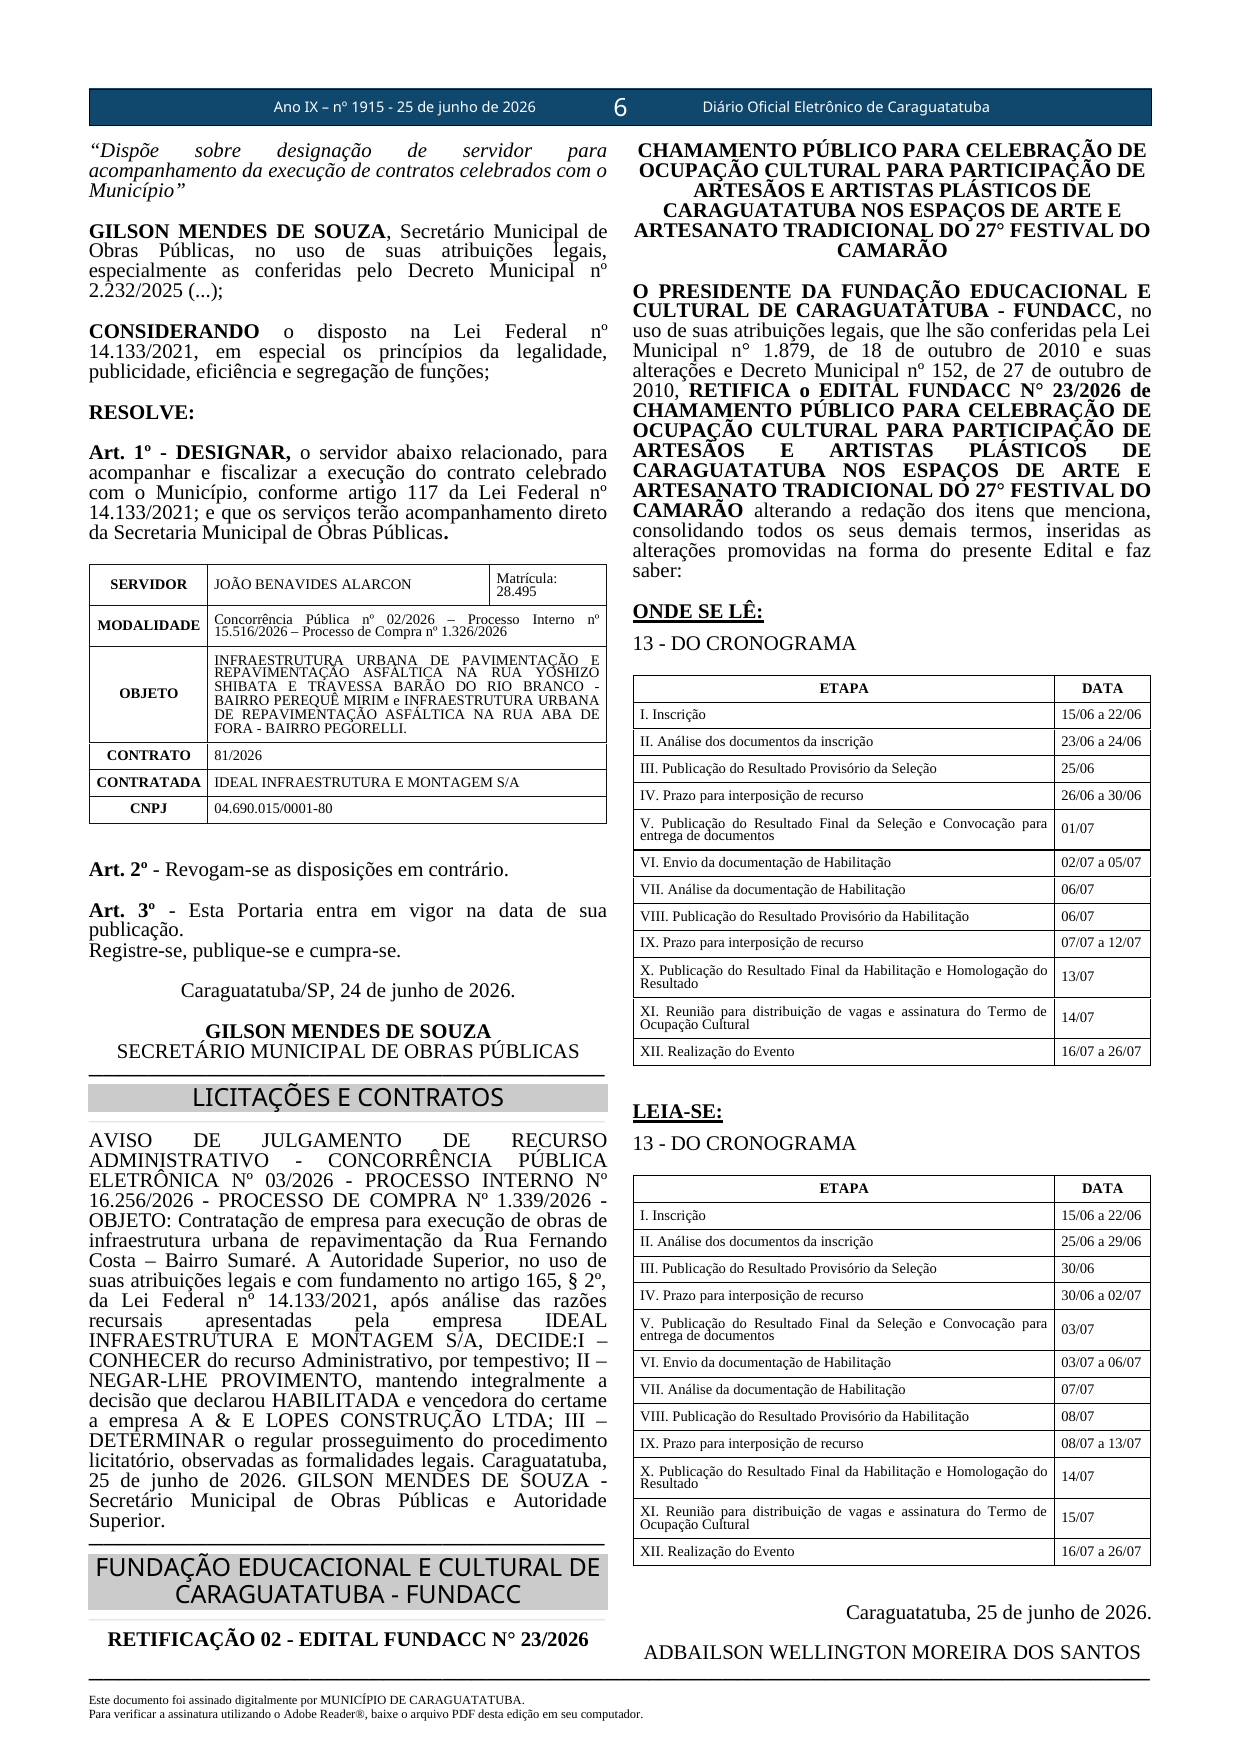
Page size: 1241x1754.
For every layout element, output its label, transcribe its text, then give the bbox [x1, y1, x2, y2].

table_cell XII. Realização do Evento [634, 1039, 1054, 1065]
table_cell CONTRATADA [90, 770, 207, 796]
table_cell 07/07 a 12/07 [1055, 931, 1150, 957]
table_cell 06/07 [1055, 904, 1150, 930]
text Art. 1º - DESIGNAR, o servidor abaixo relacionado, para acompanhar e fiscalizar a execução do contrato celebrado com o Município, conforme artigo 117 da Lei Federal nº 14.133/2021; e que os serviços terão acompanhamento direto da Secretaria Municipal de Obras Públicas. [88, 444, 608, 544]
table_cell III. Publicação do Resultado Provisório da Seleção [634, 756, 1054, 782]
text ─────────────────────────────────── [88, 1532, 608, 1554]
table_cell CNPJ [90, 797, 207, 823]
text RESOLVE: [88, 403, 608, 423]
text 13 - DO CRONOGRAMA [632, 634, 1152, 654]
table_cell INFRAESTRUTURA URBANA DE PAVIMENTAÇÃO E REPAVIMENTAÇÃO ASFÁLTICA NA RUA YOSHIZO SHIBATA E TRAVESSA BARÃO DO RIO BRANCO - BAIRRO PEREQUÊ MIRIM e INFRAESTRUTURA URBANA DE REPAVIMENTAÇÃO ASFÁLTICA NA RUA ABA DE FORA - BAIRRO PEGORELLI. [208, 647, 606, 742]
text “Dispõe sobre designação de servidor para acompanhamento da execução de contratos celebrados com o Município” [88, 142, 608, 202]
table_cell MODALIDADE [90, 606, 207, 646]
table_cell X. Publicação do Resultado Final da Habilitação e Homologação do Resultado [634, 958, 1054, 997]
table_cell VII. Análise da documentação de Habilitação [634, 878, 1054, 903]
table_cell 03/07 [1055, 1310, 1150, 1350]
table_cell X. Publicação do Resultado Final da Habilitação e Homologação do Resultado [634, 1458, 1054, 1498]
table_cell V. Publicação do Resultado Final da Seleção e Convocação para entrega de documentos [634, 810, 1054, 849]
table_cell VIII. Publicação do Resultado Provisório da Habilitação [634, 1404, 1054, 1430]
table_cell I. Inscrição [634, 1203, 1054, 1229]
table_cell II. Análise dos documentos da inscrição [634, 1230, 1054, 1256]
text ADBAILSON WELLINGTON MOREIRA DOS SANTOS [632, 1644, 1152, 1664]
text ─────────────────────────────────── [88, 1062, 608, 1084]
text Caraguatatuba/SP, 24 de junho de 2026. [88, 982, 608, 1002]
table_cell II. Análise dos documentos da inscrição [634, 730, 1054, 755]
table_header DATA [1055, 1176, 1150, 1202]
table_cell VI. Envio da documentação de Habilitação [634, 851, 1054, 876]
table_cell VII. Análise da documentação de Habilitação [634, 1378, 1054, 1403]
text LICITAÇÕES E CONTRATOS [88, 1084, 608, 1112]
text O PRESIDENTE DA FUNDAÇÃO EDUCACIONAL E CULTURAL DE CARAGUATATUBA - FUNDACC, no uso de suas atribuições legais, que lhe são conferidas pela Lei Municipal n° 1.879, de 18 de outubro de 2010 e suas alterações e Decreto Municipal nº 152, de 27 de outubro de 2010, RETIFICA o EDITAL FUNDACC N° 23/2026 de CHAMAMENTO PÚBLICO PARA CELEBRAÇÃO DE OCUPAÇÃO CULTURAL PARA PARTICIPAÇÃO DE ARTESÃOS E ARTISTAS PLÁSTICOS DE CARAGUATATUBA NOS ESPAÇOS DE ARTE E ARTESANATO TRADICIONAL DO 27° FESTIVAL DO CAMARÃO alterando a redação dos itens que menciona, consolidando todos os seus demais termos, inseridas as alterações promovidas na forma do presente Edital e faz saber: [632, 282, 1152, 582]
table_cell 08/07 a 13/07 [1055, 1431, 1150, 1457]
text ─────────────────────────────────── [88, 1112, 608, 1132]
table_cell VIII. Publicação do Resultado Provisório da Habilitação [634, 904, 1054, 930]
table_cell 06/07 [1055, 878, 1150, 903]
table_cell 14/07 [1055, 1458, 1150, 1498]
table_cell IV. Prazo para interposição de recurso [634, 1283, 1054, 1309]
table_header SERVIDOR [90, 565, 207, 605]
table_cell VI. Envio da documentação de Habilitação [634, 1351, 1054, 1377]
table_cell 25/06 [1055, 756, 1150, 782]
table_cell IDEAL INFRAESTRUTURA E MONTAGEM S/A [208, 770, 606, 796]
table_cell IX. Prazo para interposição de recurso [634, 1431, 1054, 1457]
table_cell 25/06 a 29/06 [1055, 1230, 1150, 1256]
table_header JOÃO BENAVIDES ALARCON [208, 565, 489, 605]
table_cell 30/06 [1055, 1257, 1150, 1282]
text 13 - DO CRONOGRAMA [632, 1135, 1152, 1154]
text CHAMAMENTO PÚBLICO PARA CELEBRAÇÃO DE OCUPAÇÃO CULTURAL PARA PARTICIPAÇÃO DE ARTESÃOS E ARTISTAS PLÁSTICOS DE CARAGUATATUBA NOS ESPAÇOS DE ARTE E ARTESANATO TRADICIONAL DO 27° FESTIVAL DO CAMARÃO [632, 142, 1152, 262]
text AVISO DE JULGAMENTO DE RECURSO ADMINISTRATIVO - CONCORRÊNCIA PÚBLICA ELETRÔNICA Nº 03/2026 - PROCESSO INTERNO Nº 16.256/2026 - PROCESSO DE COMPRA Nº 1.339/2026 - OBJETO: Contratação de empresa para execução de obras de infraestrutura urbana de repavimentação da Rua Fernando Costa – Bairro Sumaré. A Autoridade Superior, no uso de suas atribuições legais e com fundamento no artigo 165, § 2º, da Lei Federal nº 14.133/2021, após análise das razões recursais apresentadas pela empresa IDEAL INFRAESTRUTURA E MONTAGEM S/A, DECIDE:I – CONHECER do recurso Administrativo, por tempestivo; II – NEGAR-LHE PROVIMENTO, mantendo integralmente a decisão que declarou HABILITADA e vencedora do certame a empresa A & E LOPES CONSTRUÇÃO LTDA; III – DETERMINAR o regular prosseguimento do procedimento licitatório, observadas as formalidades legais. Caraguatatuba, 25 de junho de 2026. GILSON MENDES DE SOUZA - Secretário Municipal de Obras Públicas e Autoridade Superior. [88, 1132, 608, 1532]
table_cell 23/06 a 24/06 [1055, 730, 1150, 755]
table_cell 13/07 [1055, 958, 1150, 997]
table_cell OBJETO [90, 647, 207, 742]
text Registre-se, publique-se e cumpra-se. [88, 941, 608, 961]
table_cell 16/07 a 26/07 [1055, 1539, 1150, 1565]
text RETIFICAÇÃO 02 - EDITAL FUNDACC N° 23/2026 [88, 1630, 608, 1650]
table_cell XII. Realização do Evento [634, 1539, 1054, 1565]
text Art. 2º - Revogam-se as disposições em contrário. [88, 861, 608, 881]
table_header ETAPA [634, 676, 1054, 702]
table_cell IX. Prazo para interposição de recurso [634, 931, 1054, 957]
table_cell 16/07 a 26/07 [1055, 1039, 1150, 1065]
table_cell 15/07 [1055, 1499, 1150, 1538]
text Art. 3º - Esta Portaria entra em vigor na data de sua publicação. [88, 901, 608, 941]
text ─────────────────────────────────── [88, 1610, 608, 1630]
table_cell 26/06 a 30/06 [1055, 783, 1150, 809]
table_cell V. Publicação do Resultado Final da Seleção e Convocação para entrega de documentos [634, 1310, 1054, 1350]
table_cell III. Publicação do Resultado Provisório da Seleção [634, 1257, 1054, 1282]
table_header Matrícula: 28.495 [490, 565, 606, 605]
text CONSIDERANDO o disposto na Lei Federal nº 14.133/2021, em especial os princípios da legalidade, publicidade, eficiência e segregação de funções; [88, 323, 608, 383]
table_cell 81/2026 [208, 744, 606, 769]
table_cell IV. Prazo para interposição de recurso [634, 783, 1054, 809]
table_cell 08/07 [1055, 1404, 1150, 1430]
text SECRETÁRIO MUNICIPAL DE OBRAS PÚBLICAS [88, 1042, 608, 1062]
table_cell CONTRATO [90, 744, 207, 769]
table_cell 30/06 a 02/07 [1055, 1283, 1150, 1309]
text ONDE SE LÊ: [632, 603, 1152, 623]
table_cell 15/06 a 22/06 [1055, 703, 1150, 728]
text LEIA-SE: [632, 1103, 1152, 1123]
table_cell XI. Reunião para distribuição de vagas e assinatura do Termo de Ocupação Cultural [634, 1499, 1054, 1538]
text FUNDAÇÃO EDUCACIONAL E CULTURAL DE CARAGUATATUBA - FUNDACC [88, 1554, 608, 1610]
text GILSON MENDES DE SOUZA [88, 1022, 608, 1042]
text GILSON MENDES DE SOUZA, Secretário Municipal de Obras Públicas, no uso de suas atribuições legais, especialmente as conferidas pelo Decreto Municipal nº 2.232/2025 (...); [88, 222, 608, 302]
table_cell 01/07 [1055, 810, 1150, 849]
table_header DATA [1055, 676, 1150, 702]
table_cell 04.690.015/0001-80 [208, 797, 606, 823]
table_cell 03/07 a 06/07 [1055, 1351, 1150, 1377]
table_cell 15/06 a 22/06 [1055, 1203, 1150, 1229]
text Caraguatatuba, 25 de junho de 2026. [632, 1603, 1152, 1623]
table_cell 02/07 a 05/07 [1055, 851, 1150, 876]
table_header ETAPA [634, 1176, 1054, 1202]
table_cell Concorrência Pública nº 02/2026 – Processo Interno nº 15.516/2026 – Processo de Compra nº 1.326/2026 [208, 606, 606, 646]
table_cell 07/07 [1055, 1378, 1150, 1403]
table_cell XI. Reunião para distribuição de vagas e assinatura do Termo de Ocupação Cultural [634, 999, 1054, 1038]
table_cell I. Inscrição [634, 703, 1054, 728]
table_cell 14/07 [1055, 999, 1150, 1038]
